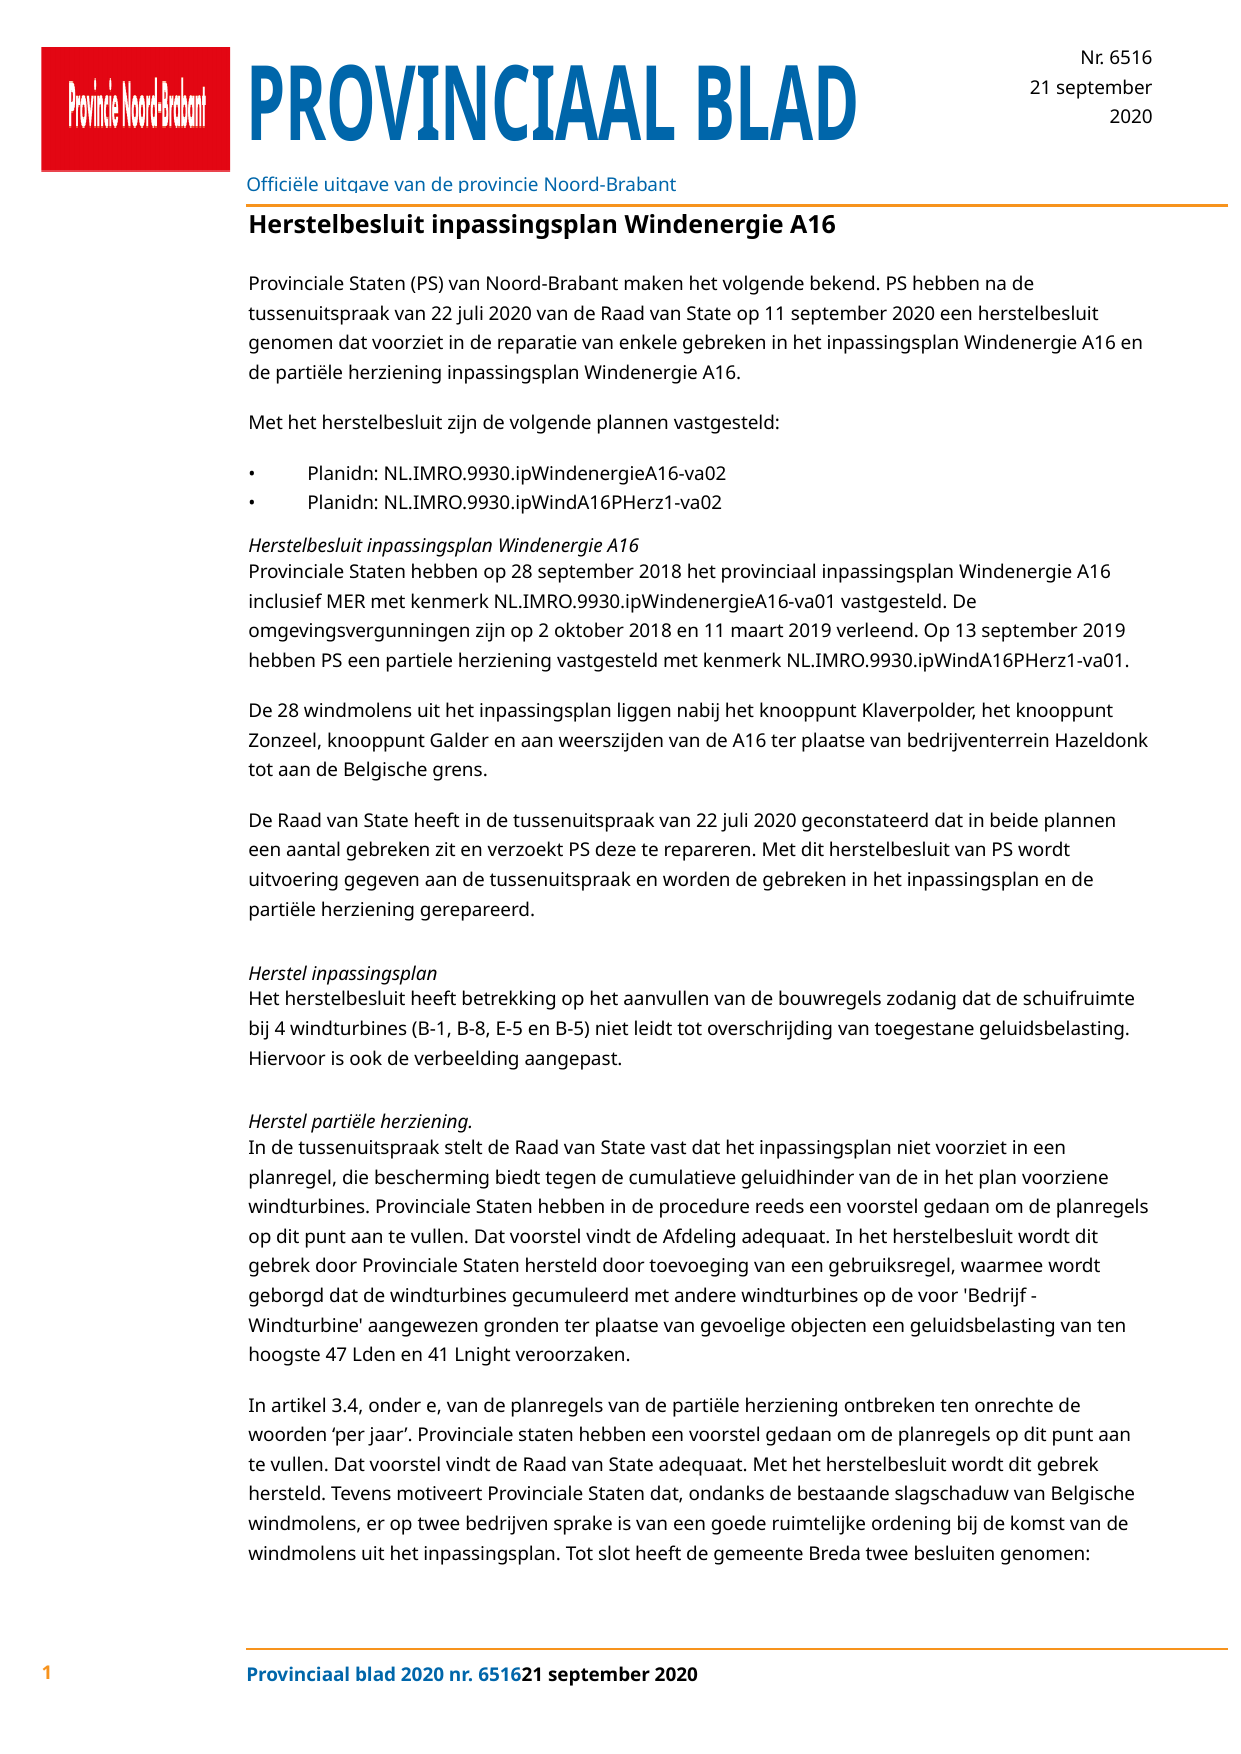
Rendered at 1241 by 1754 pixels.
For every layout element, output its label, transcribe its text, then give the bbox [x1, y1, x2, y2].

text In de tussenuitspraak stelt de Raad van State vast dat het inpassingsplan niet voorziet in een planregel, die bescherming biedt tegen de cumulatieve geluidhinder van de in het plan voorziene windturbines. Provinciale Staten hebben in de procedure reeds een voorstel gedaan om de planregels op dit punt aan te vullen. Dat voorstel vindt de Afdeling adequaat. In het herstelbesluit wordt dit gebrek door Provinciale Staten hersteld door toevoeging van een gebruiksregel, waarmee wordt geborgd dat de windturbines gecumuleerd met andere windturbines op de voor 'Bedrijf - Windturbine' aangewezen gronden ter plaatse van gevoelige objecten een geluidsbelasting van ten hoogste 47 Lden en 41 Lnight veroorzaken. [248, 1134, 1152, 1367]
text Provinciale Staten (PS) van Noord-Brabant maken het volgende bekend. PS hebben na de tussenuitspraak van 22 juli 2020 van de Raad van State op 11 september 2020 een herstelbesluit genomen dat voorziet in de reparatie van enkele gebreken in het inpassingsplan Windenergie A16 en de partiële herziening inpassingsplan Windenergie A16. [248, 270, 1152, 385]
text Het herstelbesluit heeft betrekking op het aanvullen van de bouwregels zodanig dat de schuifruimte bij 4 windturbines (B-1, B-8, E-5 en B-5) niet leidt tot overschrijding van toegestane geluidsbelasting. Hiervoor is ook de verbeelding aangepast. [248, 986, 1152, 1070]
text In artikel 3.4, onder e, van de planregels van de partiële herziening ontbreken ten onrechte de woorden ‘per jaar’. Provinciale staten hebben een voorstel gedaan om de planregels op dit punt aan te vullen. Dat voorstel vindt de Raad van State adequaat. Met het herstelbesluit wordt dit gebrek hersteld. Tevens motiveert Provinciale Staten dat, ondanks de bestaande slagschaduw van Belgische windmolens, er op twee bedrijven sprake is van een goede ruimtelijke ordening bij de komst van de windmolens uit het inpassingsplan. Tot slot heeft de gemeente Breda twee besluiten genomen: [248, 1392, 1152, 1566]
picture [41, 47, 231, 172]
text Herstel inpassingsplan [248, 960, 1152, 986]
text De Raad van State heeft in de tussenuitspraak van 22 juli 2020 geconstateerd dat in beide plannen een aantal gebreken zit en verzoekt PS deze te repareren. Met dit herstelbesluit van PS wordt uitvoering gegeven aan de tussenuitspraak en worden de gebreken in het inpassingsplan en de partiële herziening gerepareerd. [248, 807, 1152, 922]
text Provinciale Staten hebben op 28 september 2018 het provinciaal inpassingsplan Windenergie A16 inclusief MER met kenmerk NL.IMRO.9930.ipWindenergieA16-va01 vastgesteld. De omgevingsvergunningen zijn op 2 oktober 2018 en 11 maart 2019 verleend. Op 13 september 2019 hebben PS een partiele herziening vastgesteld met kenmerk NL.IMRO.9930.ipWindA16PHerz1-va01. [248, 558, 1152, 673]
text Herstel partiële herziening. [248, 1109, 1152, 1134]
list Planidn: NL.IMRO.9930.ipWindenergieA16-va02 [248, 460, 1152, 486]
text Herstelbesluit inpassingsplan Windenergie A16 [248, 533, 1152, 558]
text Herstelbesluit inpassingsplan Windenergie A16 [248, 207, 1152, 241]
text Met het herstelbesluit zijn de volgende plannen vastgesteld: [248, 409, 1152, 435]
text De 28 windmolens uit het inpassingsplan liggen nabij het knooppunt Klaverpolder, het knooppunt Zonzeel, knooppunt Galder en aan weerszijden van de A16 ter plaatse van bedrijventerrein Hazeldonk tot aan de Belgische grens. [248, 697, 1152, 782]
list Planidn: NL.IMRO.9930.ipWindA16PHerz1-va02 [248, 489, 1152, 515]
